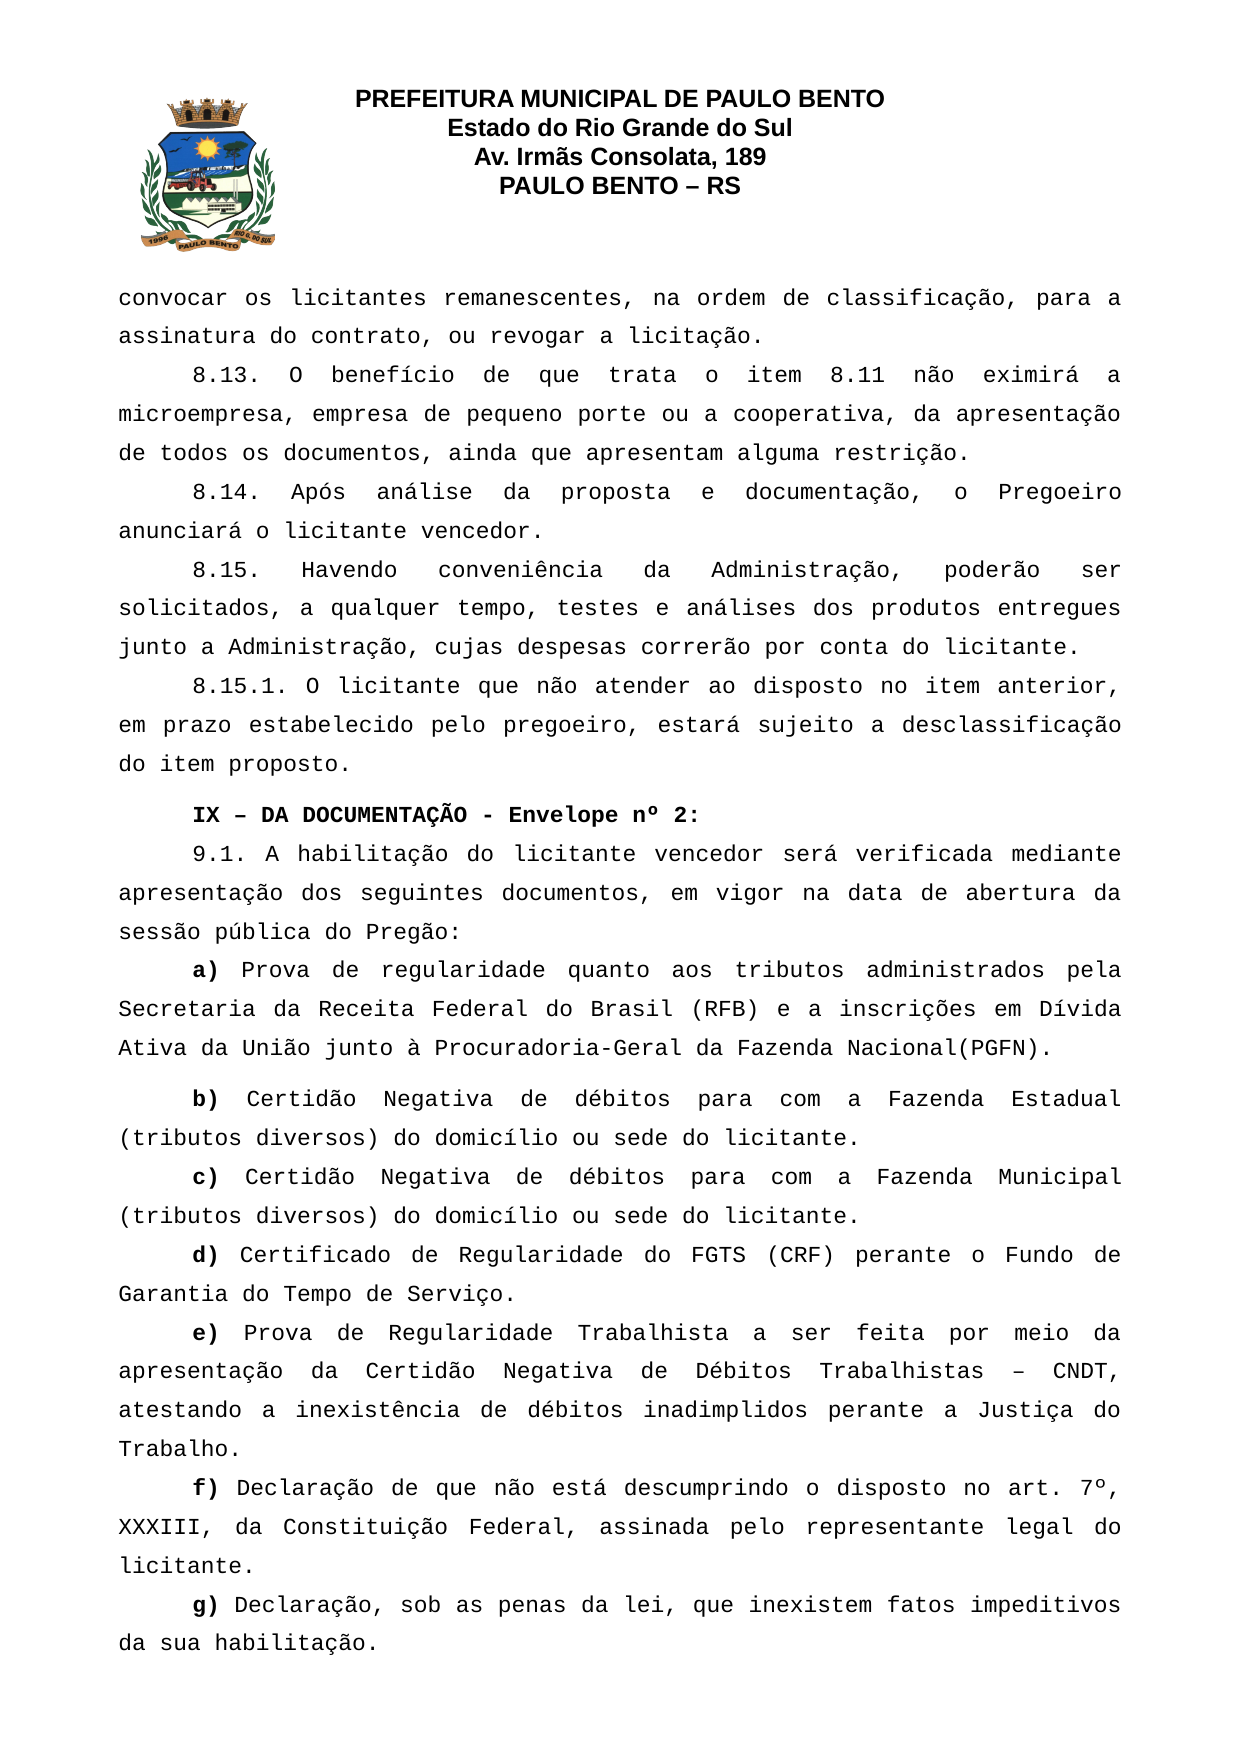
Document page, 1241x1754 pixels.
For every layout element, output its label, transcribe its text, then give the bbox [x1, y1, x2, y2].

text d) Certificado de Regularidade do FGTS (CRF) perante o Fundo de Garantia do Tempo de Serviço. [118, 1243, 1122, 1308]
text b) Certidão Negativa de débitos para com a Fazenda Estadual (tributos diversos) do domicílio ou sede do licitante. [118, 1088, 1122, 1153]
text 8.14. Após análise da proposta e documentação, o Pregoeiro anunciará o licitante vencedor. [118, 480, 1122, 545]
text e) Prova de Regularidade Trabalhista a ser feita por meio da apresentação da Certidão Negativa de Débitos Trabalhistas – CNDT, atestando a inexistência de débitos inadimplidos perante a Justiça do Trabalho. [118, 1321, 1122, 1463]
text 8.15.1. O licitante que não atender ao disposto no item anterior, em prazo estabelecido pelo pregoeiro, estará sujeito a desclassificação do item proposto. [118, 674, 1122, 778]
text a) Prova de regularidade quanto aos tributos administrados pela Secretaria da Receita Federal do Brasil (RFB) e a inscrições em Dívida Ativa da União junto à Procuradoria-Geral da Fazenda Nacional(PGFN). [118, 959, 1122, 1062]
text f) Declaração de que não está descumprindo o disposto no art. 7º, XXXIII, da Constituição Federal, assinada pelo representante legal do licitante. [118, 1476, 1122, 1580]
text g) Declaração, sob as penas da lei, que inexistem fatos impeditivos da sua habilitação. [118, 1593, 1122, 1658]
text 8.13. O benefício de que trata o item 8.11 não eximirá a microempresa, empresa de pequeno porte ou a cooperativa, da apresentação de todos os documentos, ainda que apresentam alguma restrição. [118, 364, 1122, 467]
text IX – DA DOCUMENTAÇÃO - Envelope nº 2: [118, 803, 1122, 829]
text 8.15. Havendo conveniência da Administração, poderão ser solicitados, a qualquer tempo, testes e análises dos produtos entregues junto a Administração, cujas despesas correrão por conta do licitante. [118, 558, 1122, 662]
text 9.1. A habilitação do licitante vencedor será verificada mediante apresentação dos seguintes documentos, em vigor na data de abertura da sessão pública do Pregão: [118, 842, 1122, 946]
text convocar os licitantes remanescentes, na ordem de classificação, para a assinatura do contrato, ou revogar a licitação. [118, 286, 1122, 351]
text c) Certidão Negativa de débitos para com a Fazenda Municipal (tributos diversos) do domicílio ou sede do licitante. [118, 1166, 1122, 1230]
